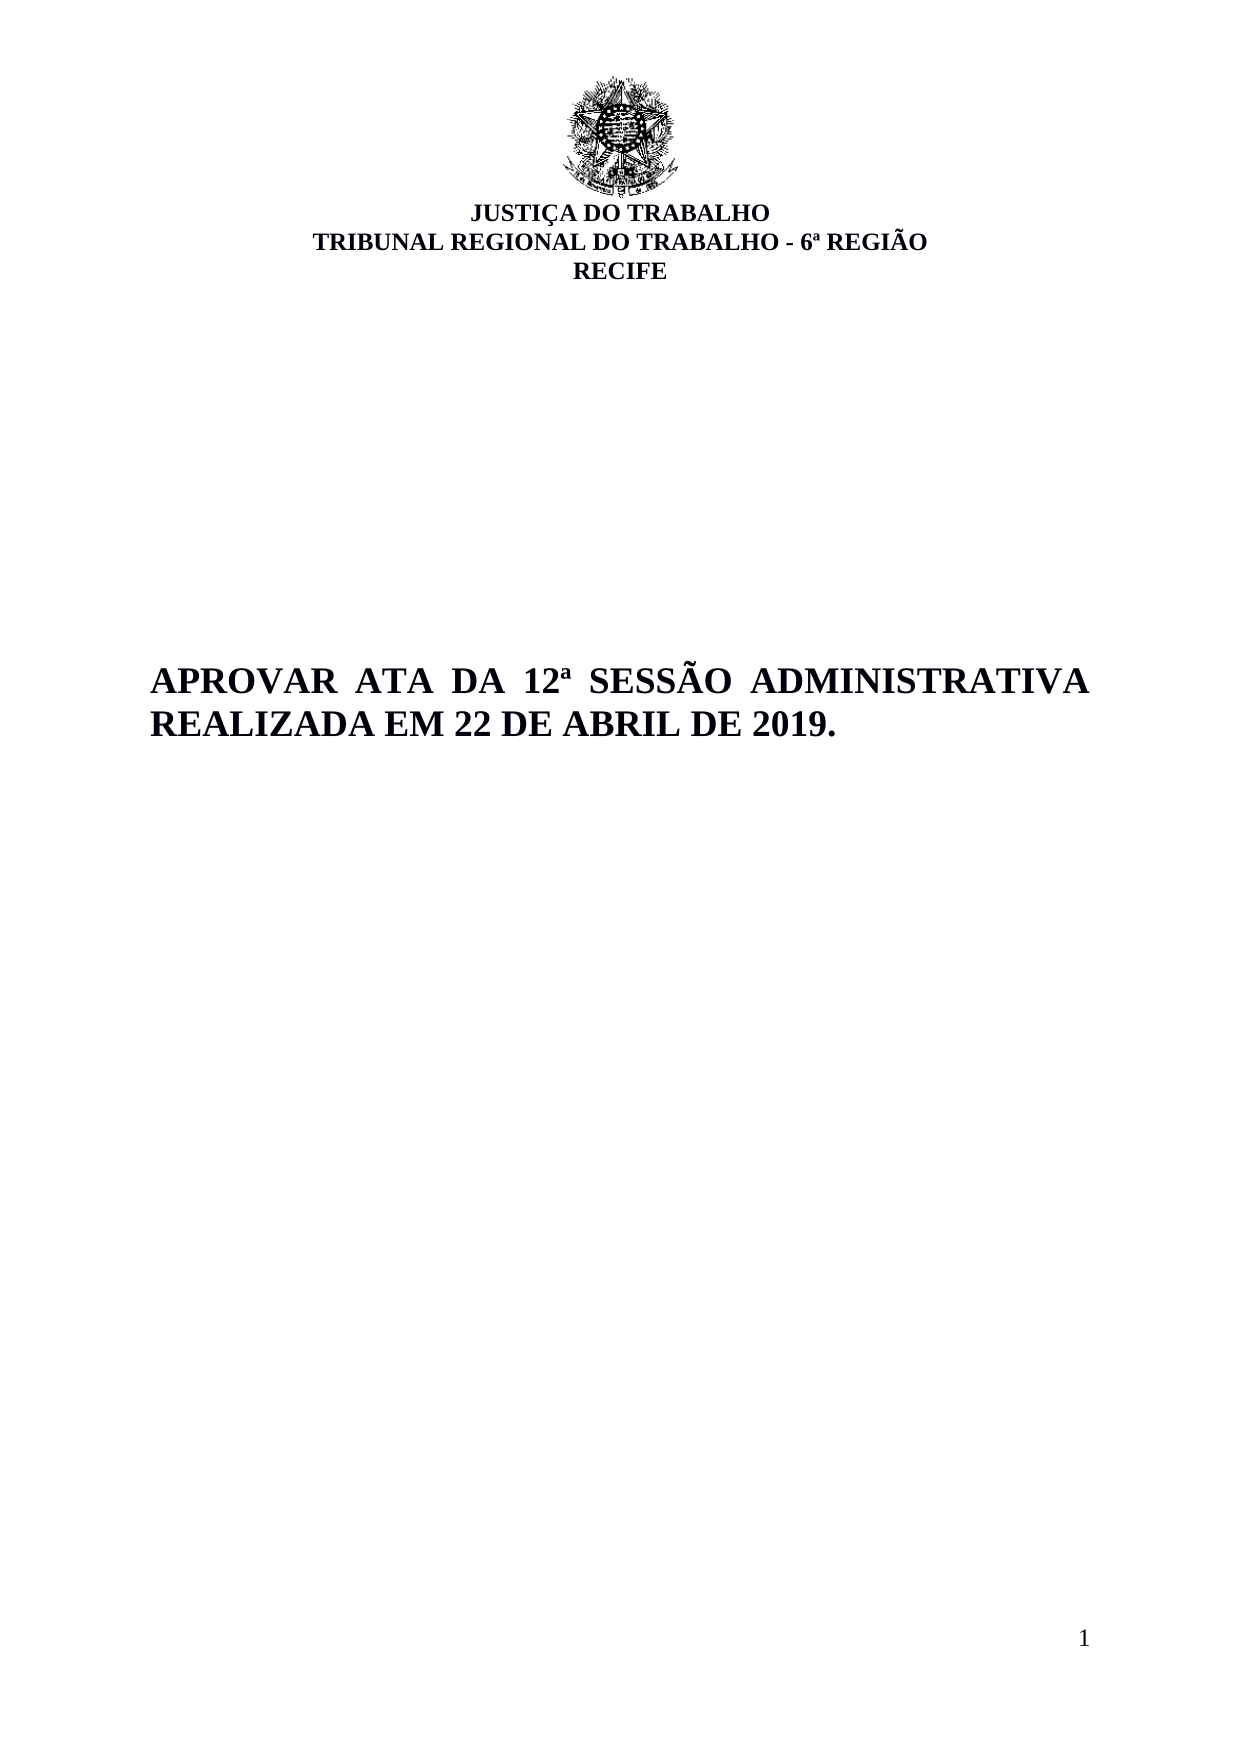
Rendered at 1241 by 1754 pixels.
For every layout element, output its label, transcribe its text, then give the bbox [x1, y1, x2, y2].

text APROVAR ATA DA 12ª SESSÃO ADMINISTRATIVA REALIZADA EM 22 DE ABRIL DE 2019. [150, 658, 1090, 745]
picture [560, 73, 681, 199]
